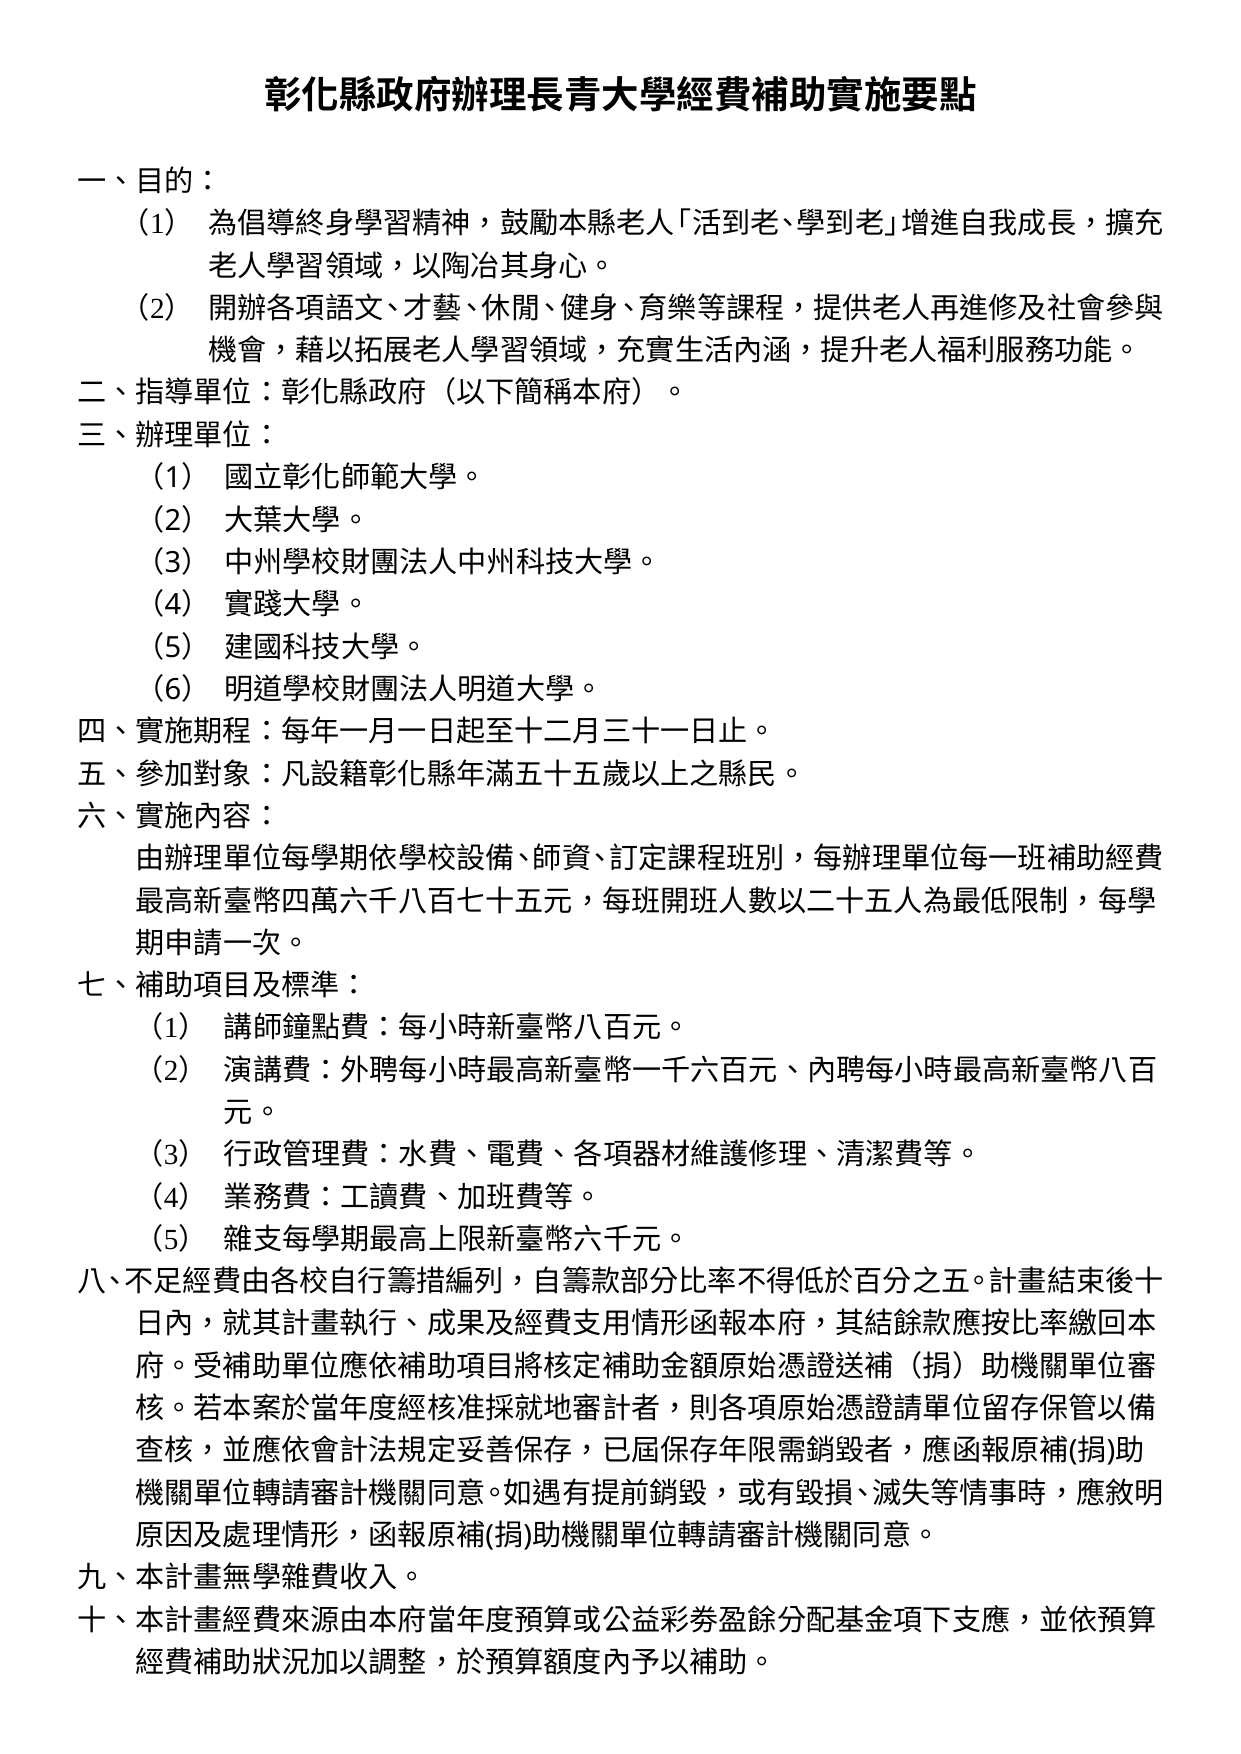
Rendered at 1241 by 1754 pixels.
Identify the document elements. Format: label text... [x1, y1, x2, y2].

text 二、指導單位：彰化縣政府（以下簡稱本府）。 [77, 369, 1163, 411]
list 大葉大學。 [135, 496, 1163, 538]
text 四、實施期程：每年一月一日起至十二月三十一日止。 [77, 708, 1163, 750]
list 實踐大學。 [135, 581, 1163, 623]
list 中州學校財團法人中州科技大學。 [135, 538, 1163, 581]
list 行政管理費：水費、電費、各項器材維護修理、清潔費等。 [134, 1131, 1163, 1173]
text 八、不足經費由各校自行籌措編列，自籌款部分比率不得低於百分之五。計畫結束後十日內，就其計畫執行、成果及經費支用情形函報本府，其結餘款應按比率繳回本府。受補助單位應依補助項目將核定補助金額原始憑證送補（捐）助機關單位審核。若本案於當年度經核准採就地審計者，則各項原始憑證請單位留存保管以備查核，並應依會計法規定妥善保存，已屆保存年限需銷毀者，應函報原補(捐)助機關單位轉請審計機關同意。如遇有提前銷毀，或有毀損、滅失等情事時，應敘明原因及處理情形，函報原補(捐)助機關單位轉請審計機關同意。 [77, 1258, 1163, 1554]
text 彰化縣政府辦理長青大學經費補助實施要點 [77, 65, 1163, 119]
list 業務費：工讀費、加班費等。 [134, 1173, 1163, 1216]
text 九、本計畫無學雜費收入。 [77, 1554, 1163, 1596]
text 七、補助項目及標準： [77, 962, 1163, 1004]
text 三、辦理單位： [77, 411, 1163, 454]
list 講師鐘點費：每小時新臺幣八百元。 [134, 1004, 1163, 1046]
text 十、本計畫經費來源由本府當年度預算或公益彩劵盈餘分配基金項下支應，並依預算經費補助狀況加以調整，於預算額度內予以補助。 [77, 1596, 1163, 1681]
list 開辦各項語文、才藝、休閒、健身、育樂等課程，提供老人再進修及社會參與機會，藉以拓展老人學習領域，充實生活內涵，提升老人福利服務功能。 [121, 284, 1163, 369]
list 演講費：外聘每小時最高新臺幣一千六百元、內聘每小時最高新臺幣八百元。 [134, 1046, 1163, 1131]
text 六、實施內容： [77, 793, 1163, 835]
list 國立彰化師範大學。 [135, 454, 1163, 496]
text 一、目的： [77, 158, 1163, 200]
list 雜支每學期最高上限新臺幣六千元。 [134, 1216, 1163, 1258]
text 由辦理單位每學期依學校設備、師資、訂定課程班別，每辦理單位每一班補助經費最高新臺幣四萬六千八百七十五元，每班開班人數以二十五人為最低限制，每學期申請一次。 [135, 835, 1163, 962]
list 明道學校財團法人明道大學。 [135, 666, 1163, 708]
text 五、參加對象：凡設籍彰化縣年滿五十五歲以上之縣民。 [77, 750, 1163, 793]
list 為倡導終身學習精神，鼓勵本縣老人「活到老、學到老」增進自我成長，擴充老人學習領域，以陶冶其身心。 [121, 200, 1163, 284]
list 建國科技大學。 [135, 623, 1163, 666]
